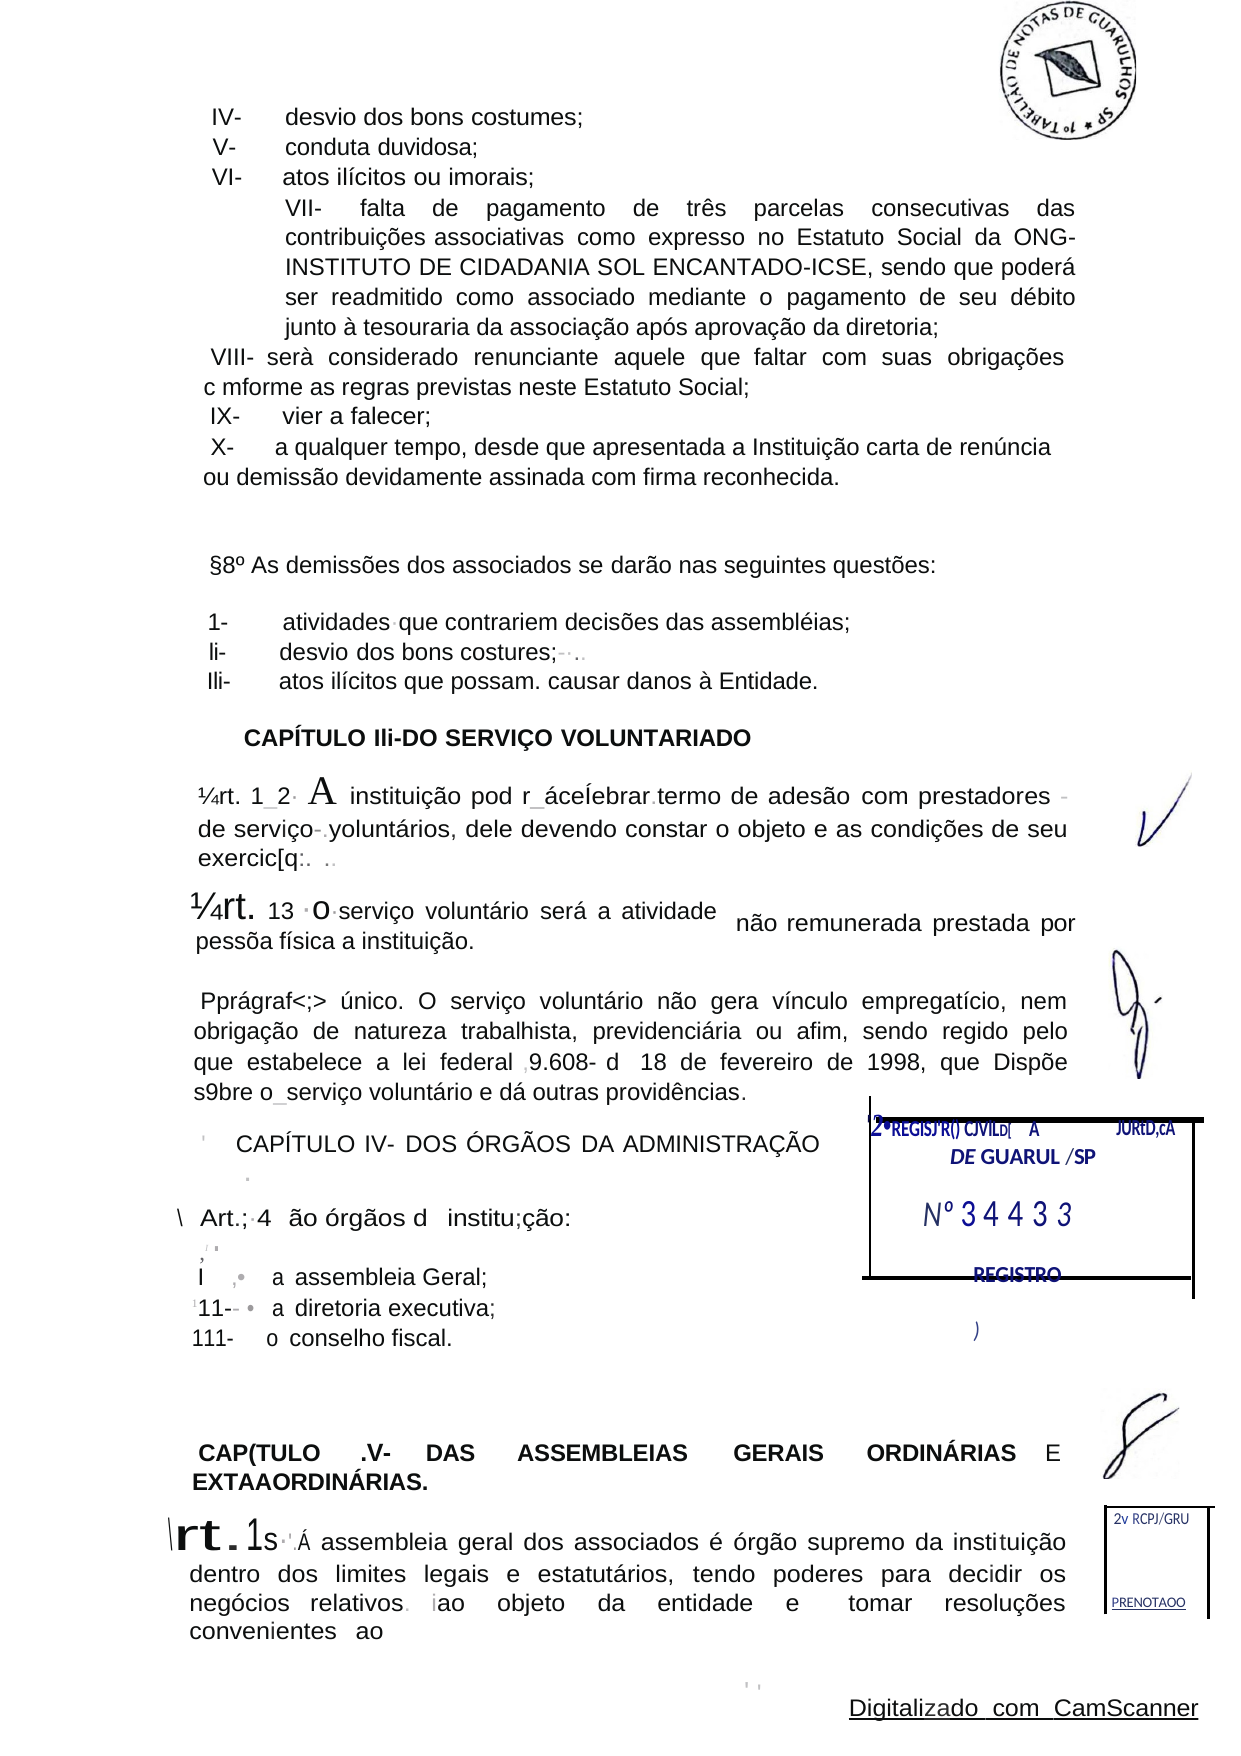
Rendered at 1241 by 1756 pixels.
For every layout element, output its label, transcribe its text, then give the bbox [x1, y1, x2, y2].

text Ili- atos ilícitos que possam. causar danos à Entidade. [207, 667, 1220, 695]
text li- desvio dos bons costures;-·.. [208, 638, 1220, 665]
list a qualquer tempo, desde que apresentada a Instituição carta de renúncia ou demissão devidamente assinada com firma reconhecida. [203, 433, 1070, 490]
text EXTAAORDINÁRIAS. [192, 1468, 1220, 1496]
text ,I [199, 1231, 213, 1257]
text ' ' Digitalizado com CamScanner [744, 1676, 1220, 1722]
text . [871, 1157, 1192, 1188]
text não remunerada prestada por [736, 909, 1220, 937]
text ' CAPÍTULO IV- DOS ÓRGÃOS DA ADMINISTRAÇÃO [201, 1135, 778, 1157]
text [871, 1231, 1192, 1257]
text I ,• a assembleia Geral; 111-- • a diretoria executiva; 111- o conselho fiscal. [192, 1263, 501, 1352]
text . [213, 1210, 222, 1261]
text ' CAPÍTULO IV- DOS ÓRGÃOS DA ADMINISTRAÇÃO [871, 1135, 1192, 1157]
list falta de pagamento de três parcelas consecutivas das contribuições associativas como expresso no Estatuto Social da ONG- INSTITUTO DE CIDADANIA SOL ENCANTADO-ICSE, sendo que poderá ser readmitido como associado mediante o pagamento de seu débito junto à tesouraria da associação após aprovação da diretoria; [285, 193, 1076, 340]
subtitle CAP(TULO .V- DAS ASSEMBLEIAS GERAIS ORDINÁRIAS E [198, 1438, 1099, 1466]
text [1195, 1231, 1220, 1257]
text . [1195, 1157, 1220, 1188]
subtitle [1180, 1438, 1220, 1466]
subtitle CAPÍTULO Ili-DO SERVIÇO VOLUNTARIADO [243, 724, 1220, 752]
text \ Art.;·4 ão órgãos d institu;ção: [177, 1205, 869, 1231]
text ¼rt. 1_2· A instituição pod r_áceÍebrar.termo de adesão com prestadores -de serviço-.yoluntários, dele devendo constar o objeto e as condições de seu exercic[q:. .. [198, 766, 1069, 871]
list vier a falecer; [209, 404, 1220, 430]
list serà considerado renunciante aquele que faltar com suas obrigações c mforme as regras previstas neste Estatuto Social; [203, 342, 1072, 401]
text Pprágraf<;> único. O serviço voluntário não gera vínculo empregatício, nem obrigação de natureza trabalhista, previdenciária ou afim, sendo regido pelo que estabelece a lei federal ,9.608- d 18 de fevereiro de 1998, que Dispõe s9bre o_serviço voluntário e dá outras providências. [193, 987, 1068, 1105]
text ' CAPÍTULO IV- DOS ÓRGÃOS DA ADMINISTRAÇÃO [772, 1135, 869, 1157]
text \rt.1s·'.Á assembleia geral dos associados é órgão supremo da instituição dentro dos limites legais e estatutários, tendo poderes para decidir os negócios relativos. iao objeto da entidade e tomar resoluções convenientes ao [169, 1507, 1066, 1645]
text ¼rt. 13 ·o·serviço voluntário será a atividade pessõa física a instituição. [190, 885, 722, 955]
text . [243, 1157, 869, 1188]
list [1137, 102, 1220, 130]
text [222, 1231, 869, 1257]
text §8º As demissões dos associados se darão nas seguintes questões: 1- atividades·que contrariem decisões das assembléias; [207, 522, 951, 635]
text \ Art.;·4 ão órgãos d institu;ção: [871, 1205, 1192, 1231]
list conduta duvidosa; [212, 133, 1220, 160]
list desvio dos bons costumes; [211, 102, 998, 130]
list atos ilícitos ou imorais; [212, 163, 1220, 191]
